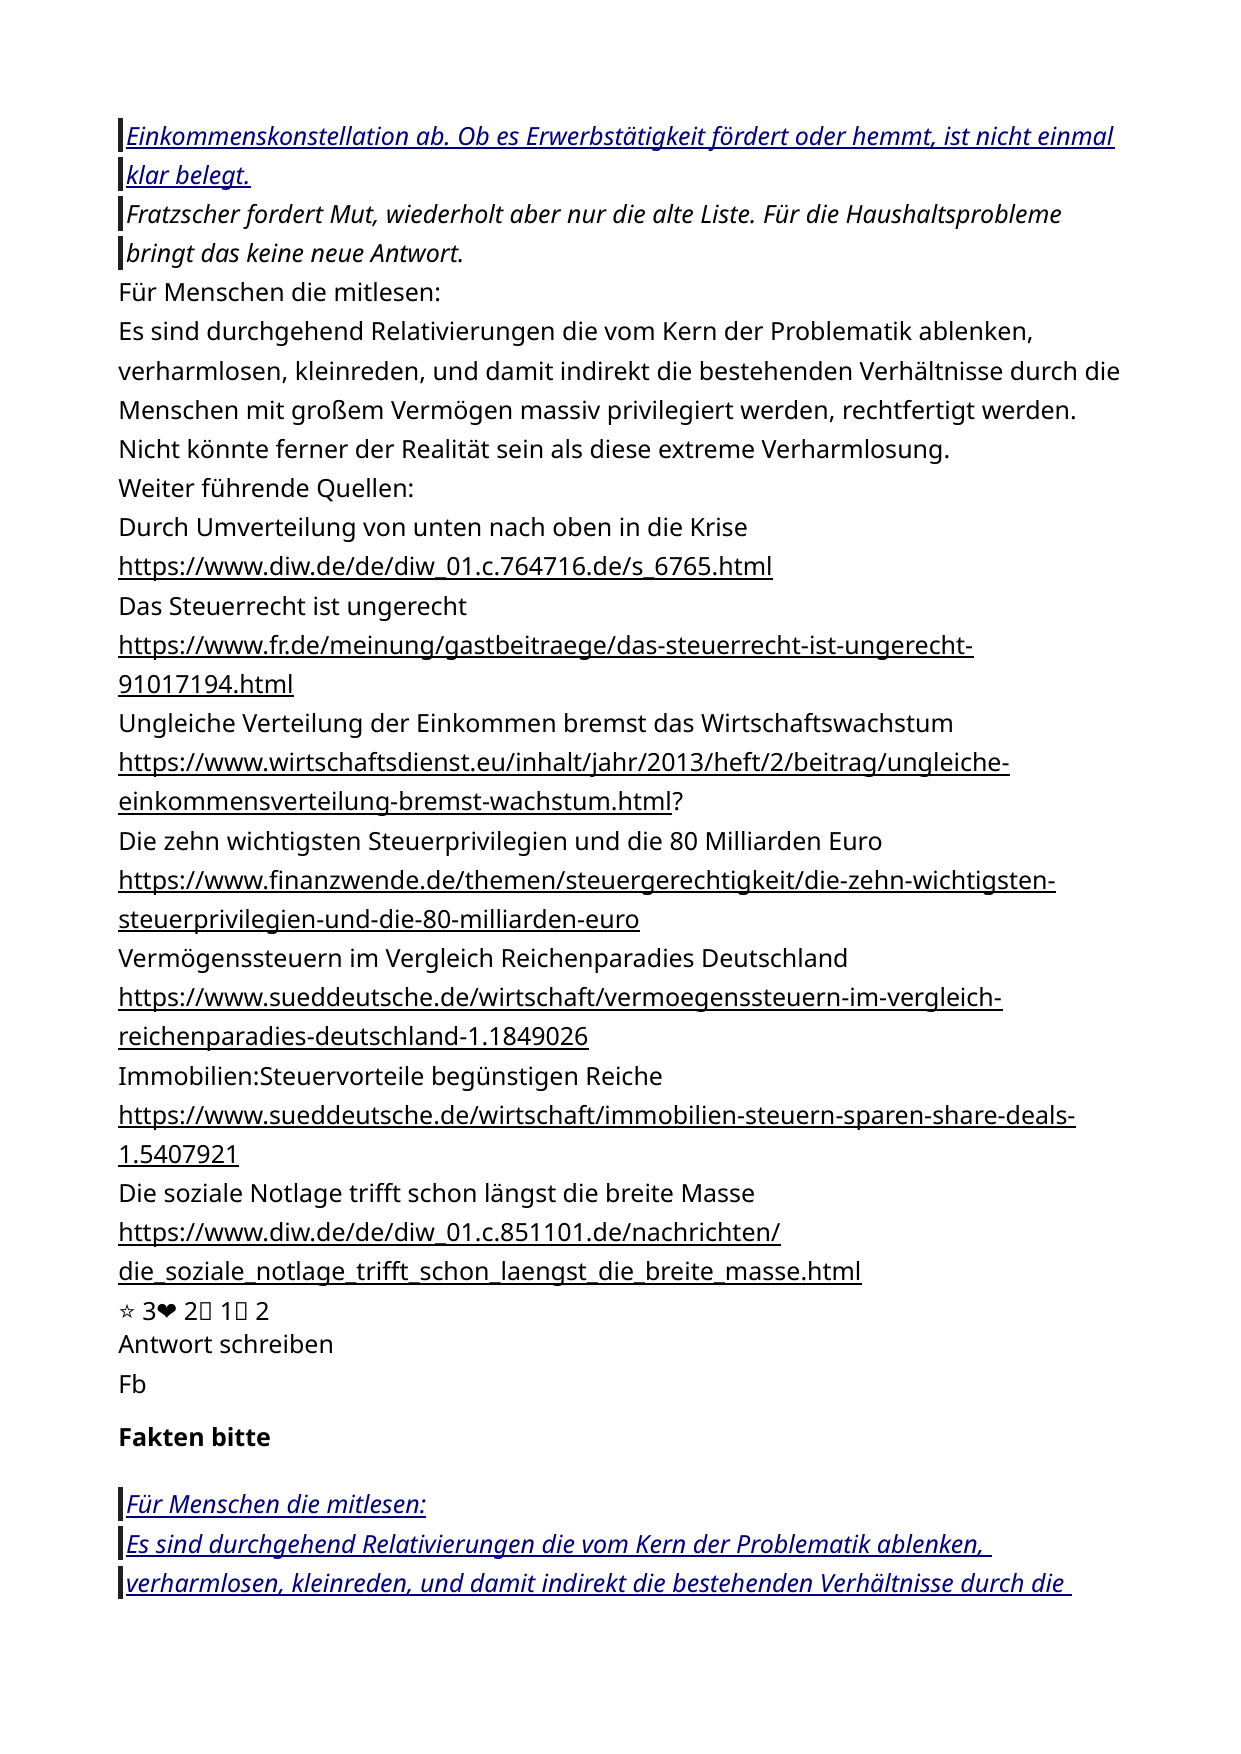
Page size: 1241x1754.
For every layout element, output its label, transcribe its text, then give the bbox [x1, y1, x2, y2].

subtitle Fakten bitte [118, 1420, 1122, 1454]
text https://www.sueddeutsche.de/wirtschaft/immobilien-steuern-sparen-share-deals-1.5407921 [118, 1097, 1122, 1171]
text https://www.finanzwende.de/themen/steuergerechtigkeit/die-zehn-wichtigsten-steuerprivilegien-und-die-80-milliarden-euro [118, 862, 1122, 936]
text Antwort schreiben [118, 1327, 1122, 1361]
text Die zehn wichtigsten Steuerprivilegien und die 80 Milliarden Euro [118, 823, 1122, 857]
text Fb [118, 1366, 1122, 1400]
text Ungleiche Verteilung der Einkommen bremst das Wirtschaftswachstum [118, 706, 1122, 740]
text Immobilien:Steuervorteile begünstigen Reiche [118, 1058, 1122, 1092]
text https://www.wirtschaftsdienst.eu/inhalt/jahr/2013/heft/2/beitrag/ungleiche-einkommensverteilung-bremst-wachstum.html? [118, 745, 1122, 818]
text https://www.diw.de/de/diw_01.c.851101.de/nachrichten/die_soziale_notlage_trifft_schon_laengst_die_breite_masse.html [118, 1215, 1122, 1288]
text Das Steuerrecht ist ungerecht [118, 588, 1122, 622]
text Fratzscher fordert Mut, wiederholt aber nur die alte Liste. Für die Haushaltsprobleme bringt das keine neue Antwort. [118, 196, 1122, 270]
text Einkommenskonstellation ab. Ob es Erwerbstätigkeit fördert oder hemmt, ist nicht einmal klar belegt. [118, 118, 1122, 191]
text Durch Umverteilung von unten nach oben in die Krise [118, 510, 1122, 544]
text Für Menschen die mitlesen: Es sind durchgehend Relativierungen die vom Kern der Problematik ablenken, verharmlosen, kleinreden, und damit indirekt die bestehenden Verhältnisse durch die Menschen mit großem Vermögen massiv privilegiert werden, rechtfertigt werden. Nicht könnte ferner der Realität sein als diese extreme Verharmlosung. Weiter führende Quellen: [118, 275, 1122, 505]
text Vermögenssteuern im Vergleich Reichenparadies Deutschland [118, 941, 1122, 975]
text Die soziale Notlage trifft schon längst die breite Masse [118, 1176, 1122, 1210]
text Für Menschen die mitlesen: Es sind durchgehend Relativierungen die vom Kern der Problematik ablenken, verharmlosen, kleinreden, und damit indirekt die bestehenden Verhältnisse durch die [118, 1487, 1122, 1599]
text https://www.sueddeutsche.de/wirtschaft/vermoegenssteuern-im-vergleich-reichenparadies-deutschland-1.1849026 [118, 980, 1122, 1053]
text ⭐️ 3❤️ 2🙁 1🤨 2 [118, 1293, 1122, 1327]
text https://www.diw.de/de/diw_01.c.764716.de/s_6765.html [118, 549, 1122, 583]
text https://www.fr.de/meinung/gastbeitraege/das-steuerrecht-ist-ungerecht-91017194.html [118, 627, 1122, 701]
